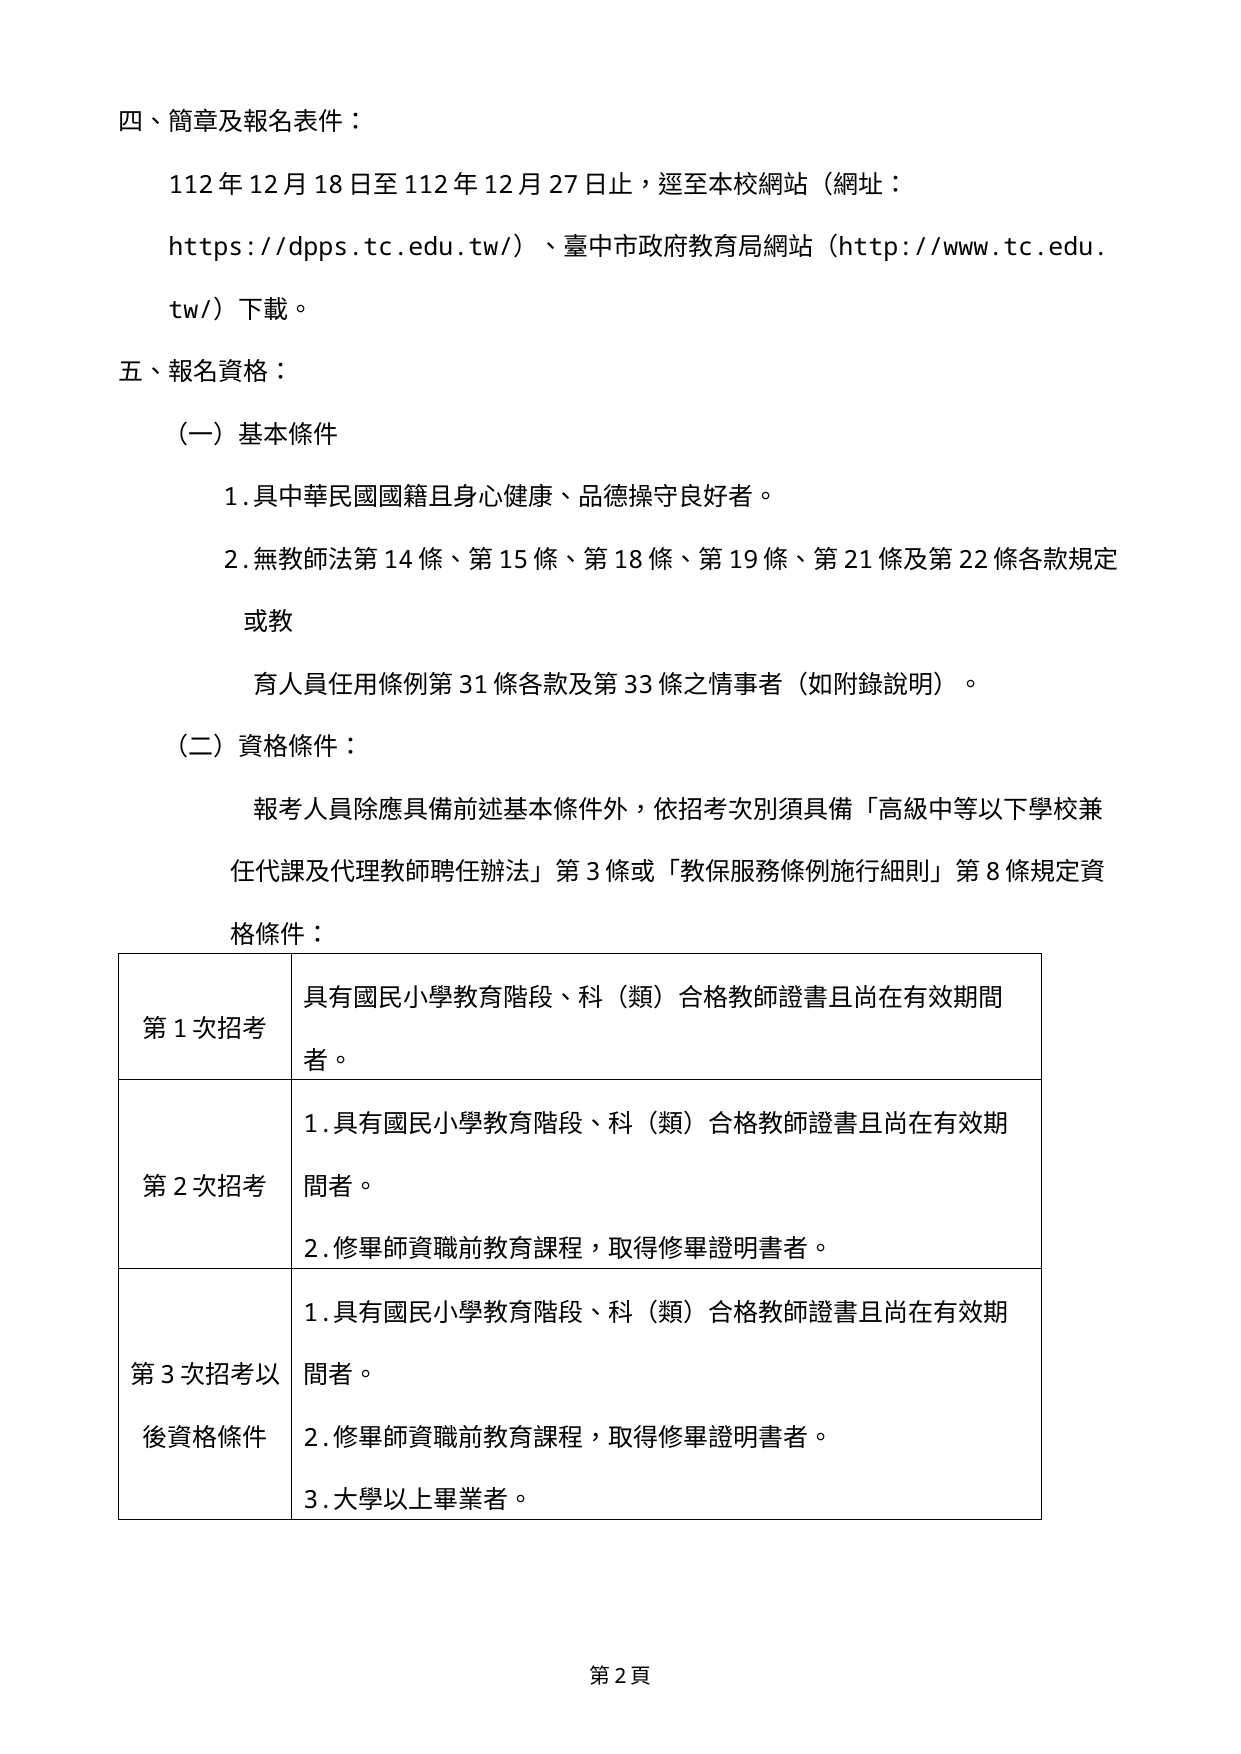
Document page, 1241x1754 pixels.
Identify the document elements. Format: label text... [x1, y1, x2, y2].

table_cell 1.具有國民小學教育階段、科（類）合格教師證書且尚在有效期間者。 2.修畢師資職前教育課程，取得修畢證明書者。 [292, 1080, 1041, 1268]
text 2.無教師法第14條、第15條、第18條、第19條、第21條及第22條各款規定或教 [118, 516, 1122, 641]
table_cell 第3次招考以後資格條件 [119, 1269, 291, 1519]
text （一）基本條件 [118, 391, 1122, 453]
text （二）資格條件： [118, 703, 1122, 766]
table_cell 1.具有國民小學教育階段、科（類）合格教師證書且尚在有效期間者。 2.修畢師資職前教育課程，取得修畢證明書者。 3.大學以上畢業者。 [292, 1269, 1041, 1519]
text 五、報名資格： [118, 328, 1122, 391]
text 育人員任用條例第31條各款及第33條之情事者（如附錄說明）。 [118, 641, 1122, 703]
table_header 具有國民小學教育階段、科（類）合格教師證書且尚在有效期間者。 [292, 954, 1041, 1079]
table_cell 第2次招考 [119, 1080, 291, 1268]
text 四、簡章及報名表件： 112年12月18日至112年12月27日止，逕至本校網站（網址： https://dpps.tc.edu.tw/）、臺中市政府教育局網站（http://www.tc.edu.tw/）下載。 [118, 78, 1122, 328]
text 1.具中華民國國籍且身心健康、品德操守良好者。 [118, 453, 1122, 516]
text 報考人員除應具備前述基本條件外，依招考次別須具備「高級中等以下學校兼任代課及代理教師聘任辦法」第3條或「教保服務條例施行細則」第8條規定資格條件： [118, 766, 1122, 953]
table_header 第1次招考 [119, 954, 291, 1079]
